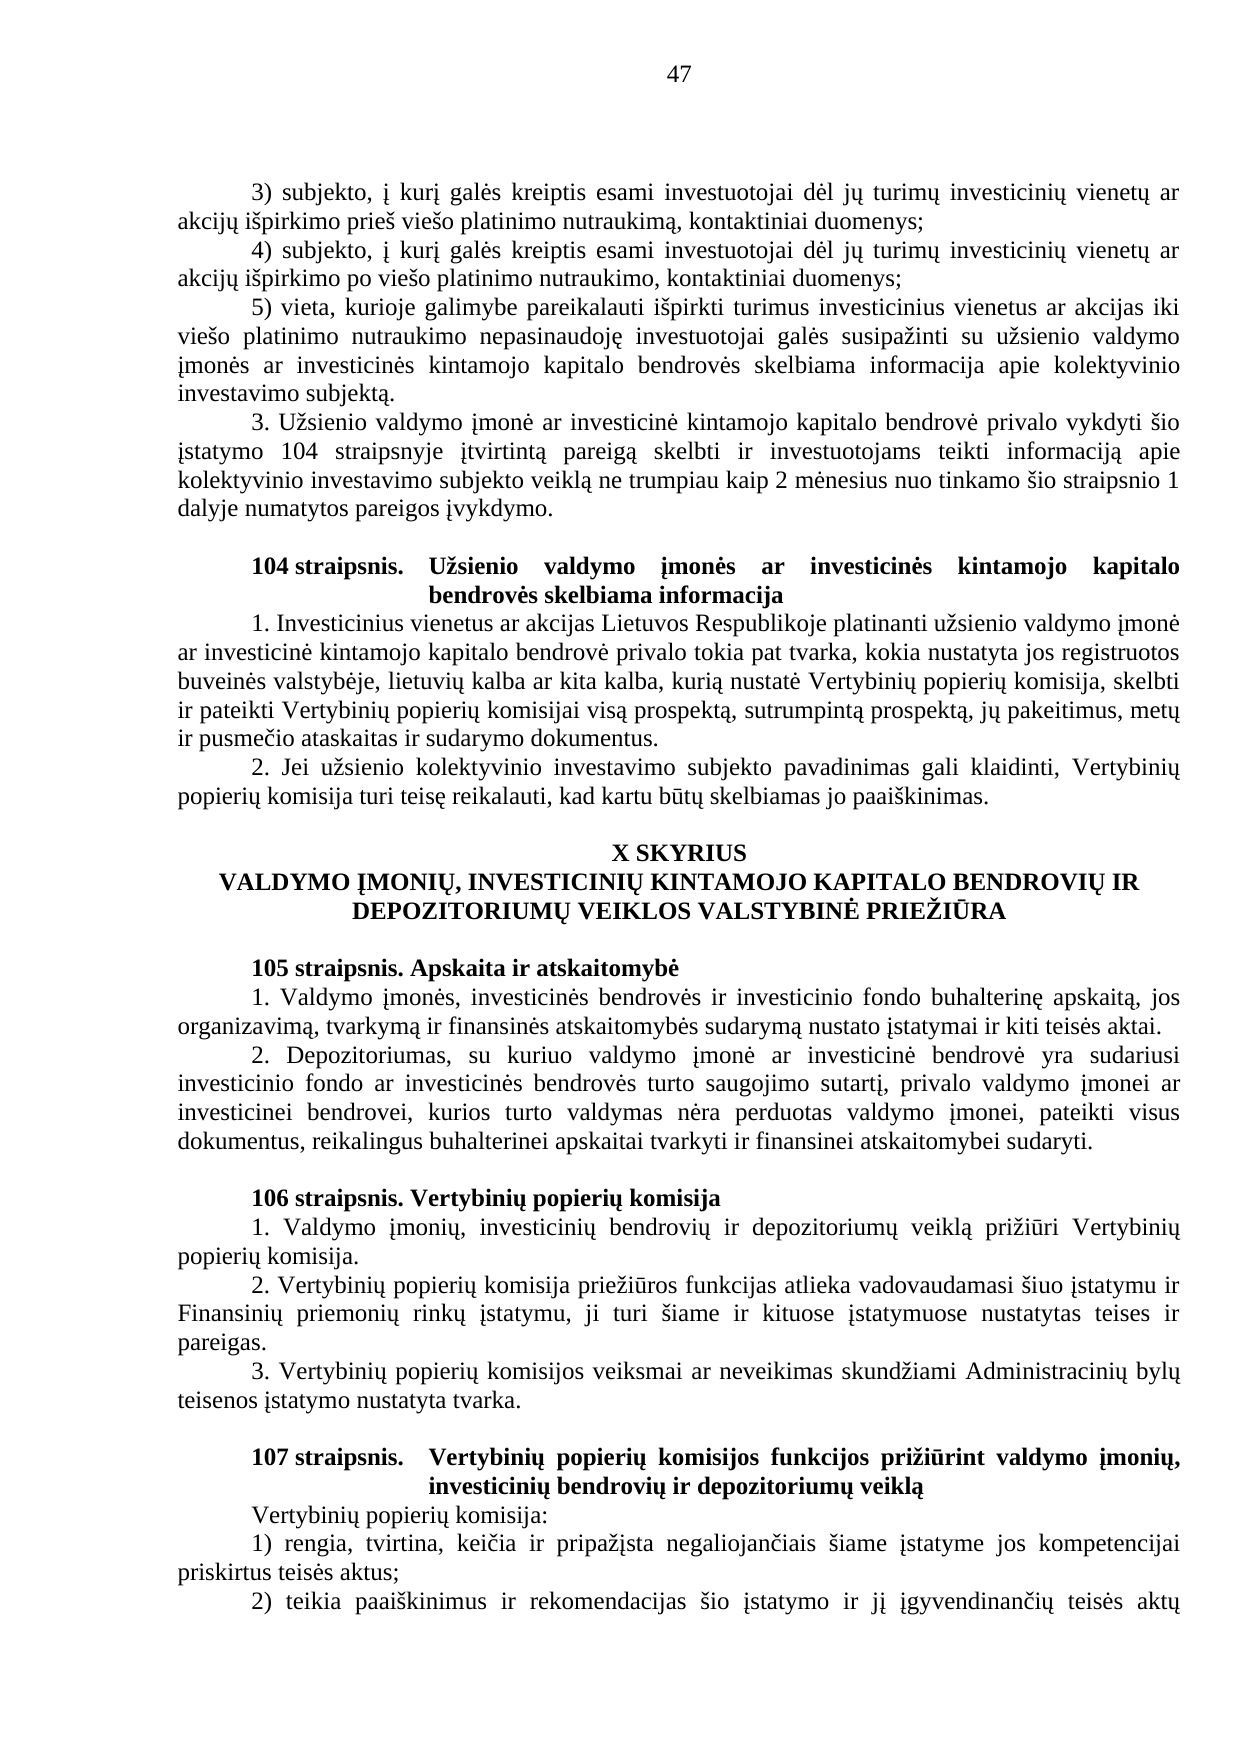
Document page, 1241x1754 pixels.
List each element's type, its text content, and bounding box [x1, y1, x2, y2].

text 1. Valdymo įmonės, investicinės bendrovės ir investicinio fondo buhalterinę apskaitą, jos organizavimą, tvarkymą ir finansinės atskaitomybės sudarymą nustato įstatymai ir kiti teisės aktai. [177, 982, 1181, 1040]
text 1. Valdymo įmonių, investicinių bendrovių ir depozitoriumų veiklą prižiūri Vertybinių popierių komisija. [177, 1212, 1181, 1270]
text 1) rengia, tvirtina, keičia ir pripažįsta negaliojančiais šiame įstatyme jos kompetencijai priskirtus teisės aktus; [177, 1528, 1181, 1586]
text 105 straipsnis. Apskaita ir atskaitomybė [177, 953, 1181, 982]
text 107 straipsnis. Vertybinių popierių komisijos funkcijos prižiūrint valdymo įmonių, investicinių bendrovių ir depozitoriumų veiklą [251, 1442, 1181, 1500]
text 106 straipsnis. Vertybinių popierių komisija [177, 1183, 1181, 1212]
text 1. Investicinius vienetus ar akcijas Lietuvos Respublikoje platinanti užsienio valdymo įmonė ar investicinė kintamojo kapitalo bendrovė privalo tokia pat tvarka, kokia nustatyta jos registruotos buveinės valstybėje, lietuvių kalba ar kita kalba, kurią nustatė Vertybinių popierių komisija, skelbti ir pateikti Vertybinių popierių komisijai visą prospektą, sutrumpintą prospektą, jų pakeitimus, metų ir pusmečio ataskaitas ir sudarymo dokumentus. [177, 608, 1181, 752]
text 2) teikia paaiškinimus ir rekomendacijas šio įstatymo ir jį įgyvendinančių teisės aktų [177, 1586, 1181, 1615]
text 5) vieta, kurioje galimybe pareikalauti išpirkti turimus investicinius vienetus ar akcijas iki viešo platinimo nutraukimo nepasinaudoję investuotojai galės susipažinti su užsienio valdymo įmonės ar investicinės kintamojo kapitalo bendrovės skelbiama informacija apie kolektyvinio investavimo subjektą. [177, 292, 1181, 407]
text X SKYRIUS [177, 838, 1181, 867]
text 3. Vertybinių popierių komisijos veiksmai ar neveikimas skundžiami Administracinių bylų teisenos įstatymo nustatyta tvarka. [177, 1356, 1181, 1413]
text 2. Jei užsienio kolektyvinio investavimo subjekto pavadinimas gali klaidinti, Vertybinių popierių komisija turi teisę reikalauti, kad kartu būtų skelbiamas jo paaiškinimas. [177, 752, 1181, 810]
text 104 straipsnis. Užsienio valdymo įmonės ar investicinės kintamojo kapitalo bendrovės skelbiama informacija [251, 551, 1181, 608]
text VALDYMO ĮMONIŲ, INVESTICINIŲ KINTAMOJO KAPITALO BENDROVIŲ IR DEPOZITORIUMŲ VEIKLOS VALSTYBINĖ PRIEŽIŪRA [177, 867, 1181, 925]
text 4) subjekto, į kurį galės kreiptis esami investuotojai dėl jų turimų investicinių vienetų ar akcijų išpirkimo po viešo platinimo nutraukimo, kontaktiniai duomenys; [177, 235, 1181, 292]
text 2. Depozitoriumas, su kuriuo valdymo įmonė ar investicinė bendrovė yra sudariusi investicinio fondo ar investicinės bendrovės turto saugojimo sutartį, privalo valdymo įmonei ar investicinei bendrovei, kurios turto valdymas nėra perduotas valdymo įmonei, pateikti visus dokumentus, reikalingus buhalterinei apskaitai tvarkyti ir finansinei atskaitomybei sudaryti. [177, 1040, 1181, 1155]
text 3. Užsienio valdymo įmonė ar investicinė kintamojo kapitalo bendrovė privalo vykdyti šio įstatymo 104 straipsnyje įtvirtintą pareigą skelbti ir investuotojams teikti informaciją apie kolektyvinio investavimo subjekto veiklą ne trumpiau kaip 2 mėnesius nuo tinkamo šio straipsnio 1 dalyje numatytos pareigos įvykdymo. [177, 407, 1181, 522]
text 3) subjekto, į kurį galės kreiptis esami investuotojai dėl jų turimų investicinių vienetų ar akcijų išpirkimo prieš viešo platinimo nutraukimą, kontaktiniai duomenys; [177, 177, 1181, 235]
text Vertybinių popierių komisija: [177, 1500, 1181, 1528]
text 2. Vertybinių popierių komisija priežiūros funkcijas atlieka vadovaudamasi šiuo įstatymu ir Finansinių priemonių rinkų įstatymu, ji turi šiame ir kituose įstatymuose nustatytas teises ir pareigas. [177, 1270, 1181, 1356]
